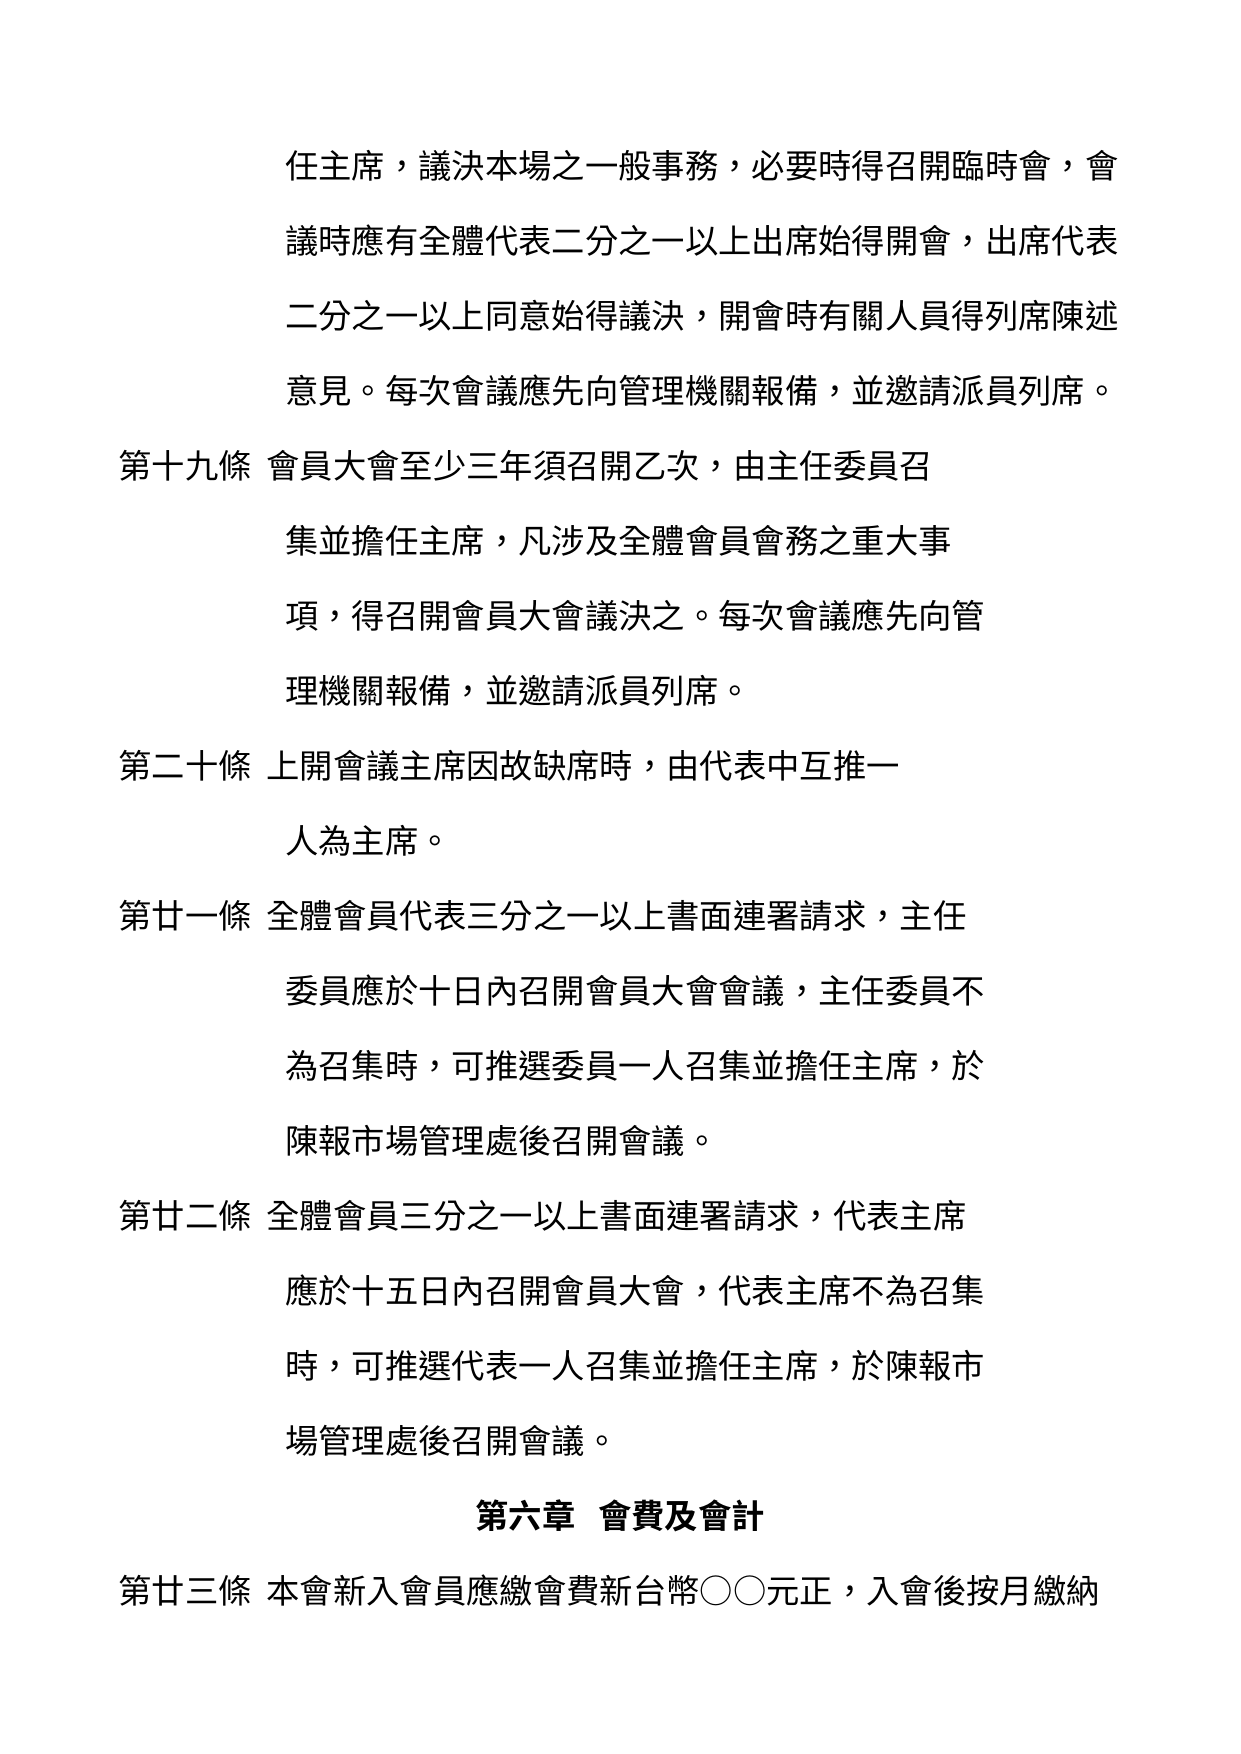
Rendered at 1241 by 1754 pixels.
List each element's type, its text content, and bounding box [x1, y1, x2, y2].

text 理機關報備，並邀請派員列席。 [285, 652, 1122, 727]
text 第二十條 上開會議主席因故缺席時，由代表中互推一 [118, 727, 1122, 802]
text 任主席，議決本場之一般事務，必要時得召開臨時會，會議時應有全體代表二分之一以上出席始得開會，出席代表二分之一以上同意始得議決，開會時有關人員得列席陳述意見。每次會議應先向管理機關報備，並邀請派員列席。 [118, 127, 1122, 427]
text 人為主席。 [285, 802, 1122, 877]
text 項，得召開會員大會議決之。每次會議應先向管 [285, 577, 1122, 652]
text 場管理處後召開會議。 [285, 1402, 1122, 1477]
text 第廿三條 本會新入會員應繳會費新台幣○○元正，入會後按月繳納 [118, 1552, 1122, 1627]
text 時，可推選代表一人召集並擔任主席，於陳報市 [285, 1327, 1122, 1402]
text 集並擔任主席，凡涉及全體會員會務之重大事 [285, 502, 1122, 577]
text 為召集時，可推選委員一人召集並擔任主席，於 [285, 1027, 1122, 1102]
text 第十九條 會員大會至少三年須召開乙次，由主任委員召 [118, 427, 1122, 502]
text 第廿一條 全體會員代表三分之一以上書面連署請求，主任 [118, 877, 1122, 952]
text 應於十五日內召開會員大會，代表主席不為召集 [285, 1252, 1122, 1327]
text 陳報市場管理處後召開會議。 [285, 1102, 1122, 1177]
text 第廿二條 全體會員三分之一以上書面連署請求，代表主席 [118, 1177, 1122, 1252]
text 委員應於十日內召開會員大會會議，主任委員不 [285, 952, 1122, 1027]
text 第六章 會費及會計 [118, 1477, 1122, 1552]
